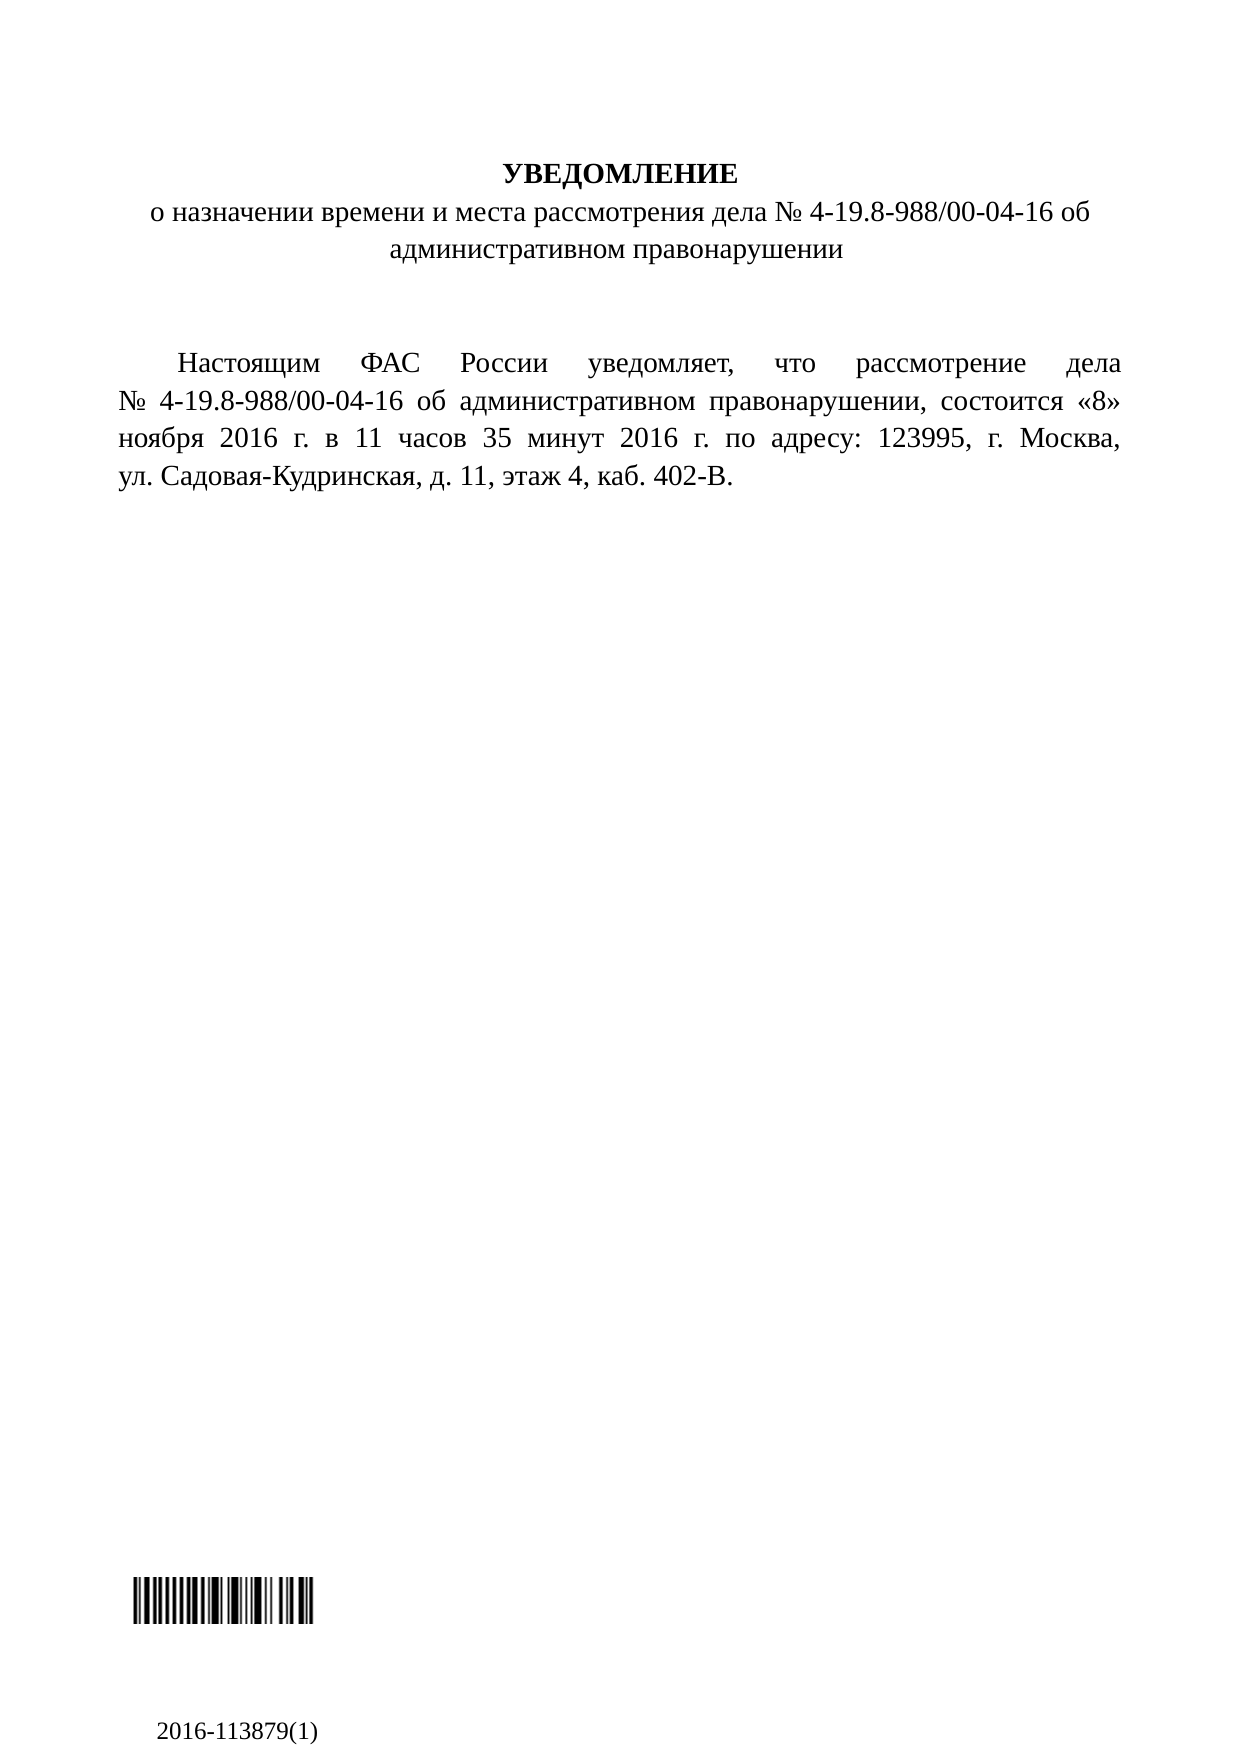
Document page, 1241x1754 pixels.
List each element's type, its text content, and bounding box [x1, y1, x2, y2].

subtitle о назначении времени и места рассмотрения дела № 4-19.8-988/00-04-16 об административном правонарушении [118, 189, 1122, 265]
text Настоящим ФАС России уведомляет, что рассмотрение дела № 4-19.8-988/00-04-16 об административном правонарушении, состоится «8» ноября 2016 г. в 11 часов 35 минут 2016 г. по адресу: 123995, г. Москва, ул. Садовая-Кудринская, д. 11, этаж 4, каб. 402-В. [118, 341, 1122, 492]
picture [118, 1577, 331, 1624]
subtitle УВЕДОМЛЕНИЕ [118, 152, 1122, 189]
